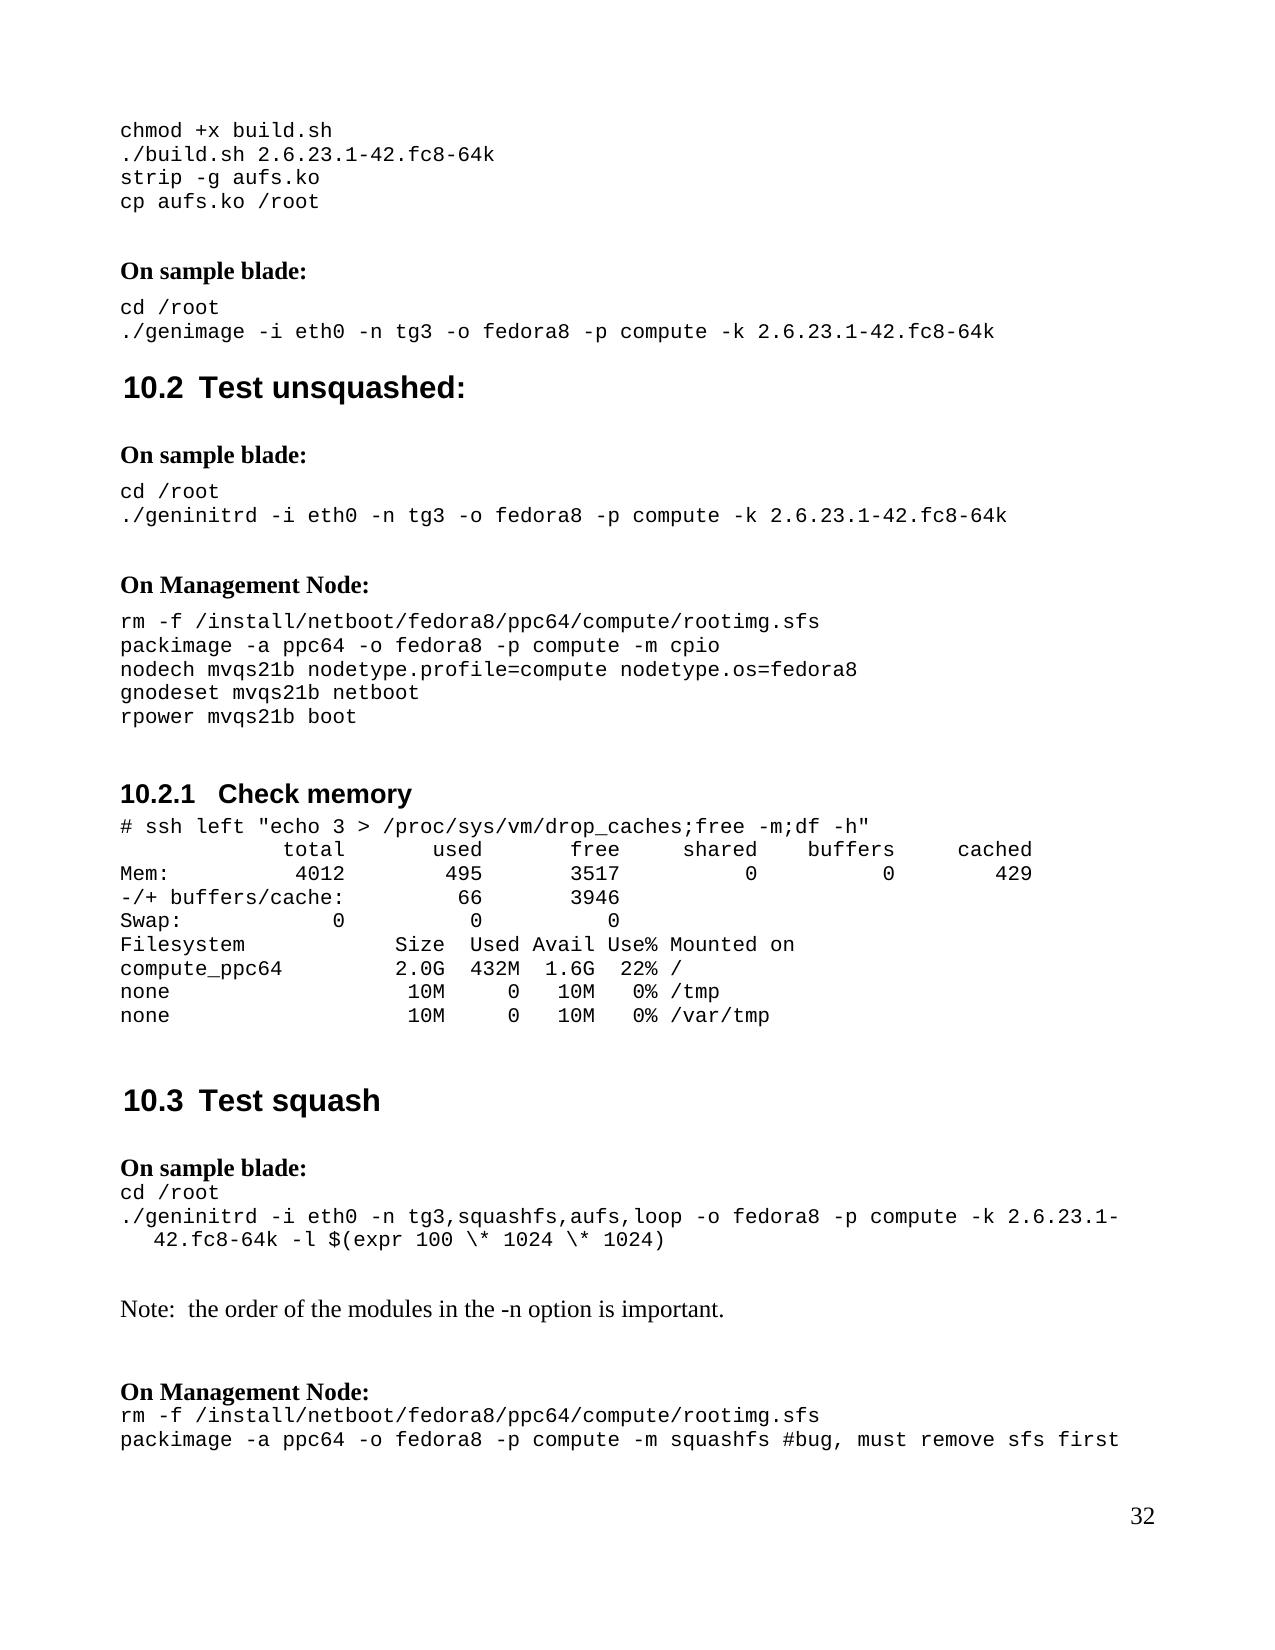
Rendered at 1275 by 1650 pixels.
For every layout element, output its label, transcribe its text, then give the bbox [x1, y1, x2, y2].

text ./geninitrd -i eth0 -n tg3,squashfs,aufs,loop -o fedora8 -p compute -k 2.6.23.1-42.fc8-64k -l $(expr 100 \* 1024 \* 1024) [120, 1206, 1155, 1253]
text none 10M 0 10M 0% /var/tmp [120, 1005, 1155, 1028]
text Swap: 0 0 0 [120, 910, 1155, 934]
text On sample blade: [120, 256, 1155, 284]
text packimage -a ppc64 -o fedora8 -p compute -m squashfs #bug, must remove sfs first [120, 1429, 1155, 1453]
text cd /root [120, 482, 1155, 505]
text On sample blade: [120, 440, 1155, 469]
text ./build.sh 2.6.23.1-42.fc8-64k [120, 144, 1155, 167]
subtitle Check memory [120, 778, 1155, 809]
text On Management Node: [120, 1377, 1155, 1405]
text rm -f /install/netboot/fedora8/ppc64/compute/rootimg.sfs [120, 611, 1155, 635]
text cd /root [120, 1182, 1155, 1206]
text ./genimage -i eth0 -n tg3 -o fedora8 -p compute -k 2.6.23.1-42.fc8-64k [120, 321, 1155, 344]
text nodech mvqs21b nodetype.profile=compute nodetype.os=fedora8 [120, 659, 1155, 682]
text compute_ppc64 2.0G 432M 1.6G 22% / [120, 958, 1155, 981]
text Mem: 4012 495 3517 0 0 429 [120, 863, 1155, 887]
text On Management Node: [120, 570, 1155, 599]
text cd /root [120, 297, 1155, 321]
text gnodeset mvqs21b netboot [120, 682, 1155, 706]
text none 10M 0 10M 0% /tmp [120, 981, 1155, 1005]
text Filesystem Size Used Avail Use% Mounted on [120, 934, 1155, 958]
subtitle Test unsquashed: [123, 369, 1155, 405]
text -/+ buffers/cache: 66 3946 [120, 887, 1155, 910]
text packimage -a ppc64 -o fedora8 -p compute -m cpio [120, 635, 1155, 659]
text # ssh left "echo 3 > /proc/sys/vm/drop_caches;free -m;df -h" [120, 816, 1155, 839]
text On sample blade: [120, 1153, 1155, 1182]
text total used free shared buffers cached [120, 839, 1155, 863]
text rm -f /install/netboot/fedora8/ppc64/compute/rootimg.sfs [120, 1405, 1155, 1429]
text Note: the order of the modules in the -n option is important. [120, 1294, 1155, 1323]
text strip -g aufs.ko [120, 167, 1155, 191]
text rpower mvqs21b boot [120, 706, 1155, 729]
text cp aufs.ko /root [120, 191, 1155, 214]
text ./geninitrd -i eth0 -n tg3 -o fedora8 -p compute -k 2.6.23.1-42.fc8-64k [120, 505, 1155, 529]
subtitle Test squash [123, 1082, 1155, 1118]
text chmod +x build.sh [120, 120, 1155, 144]
